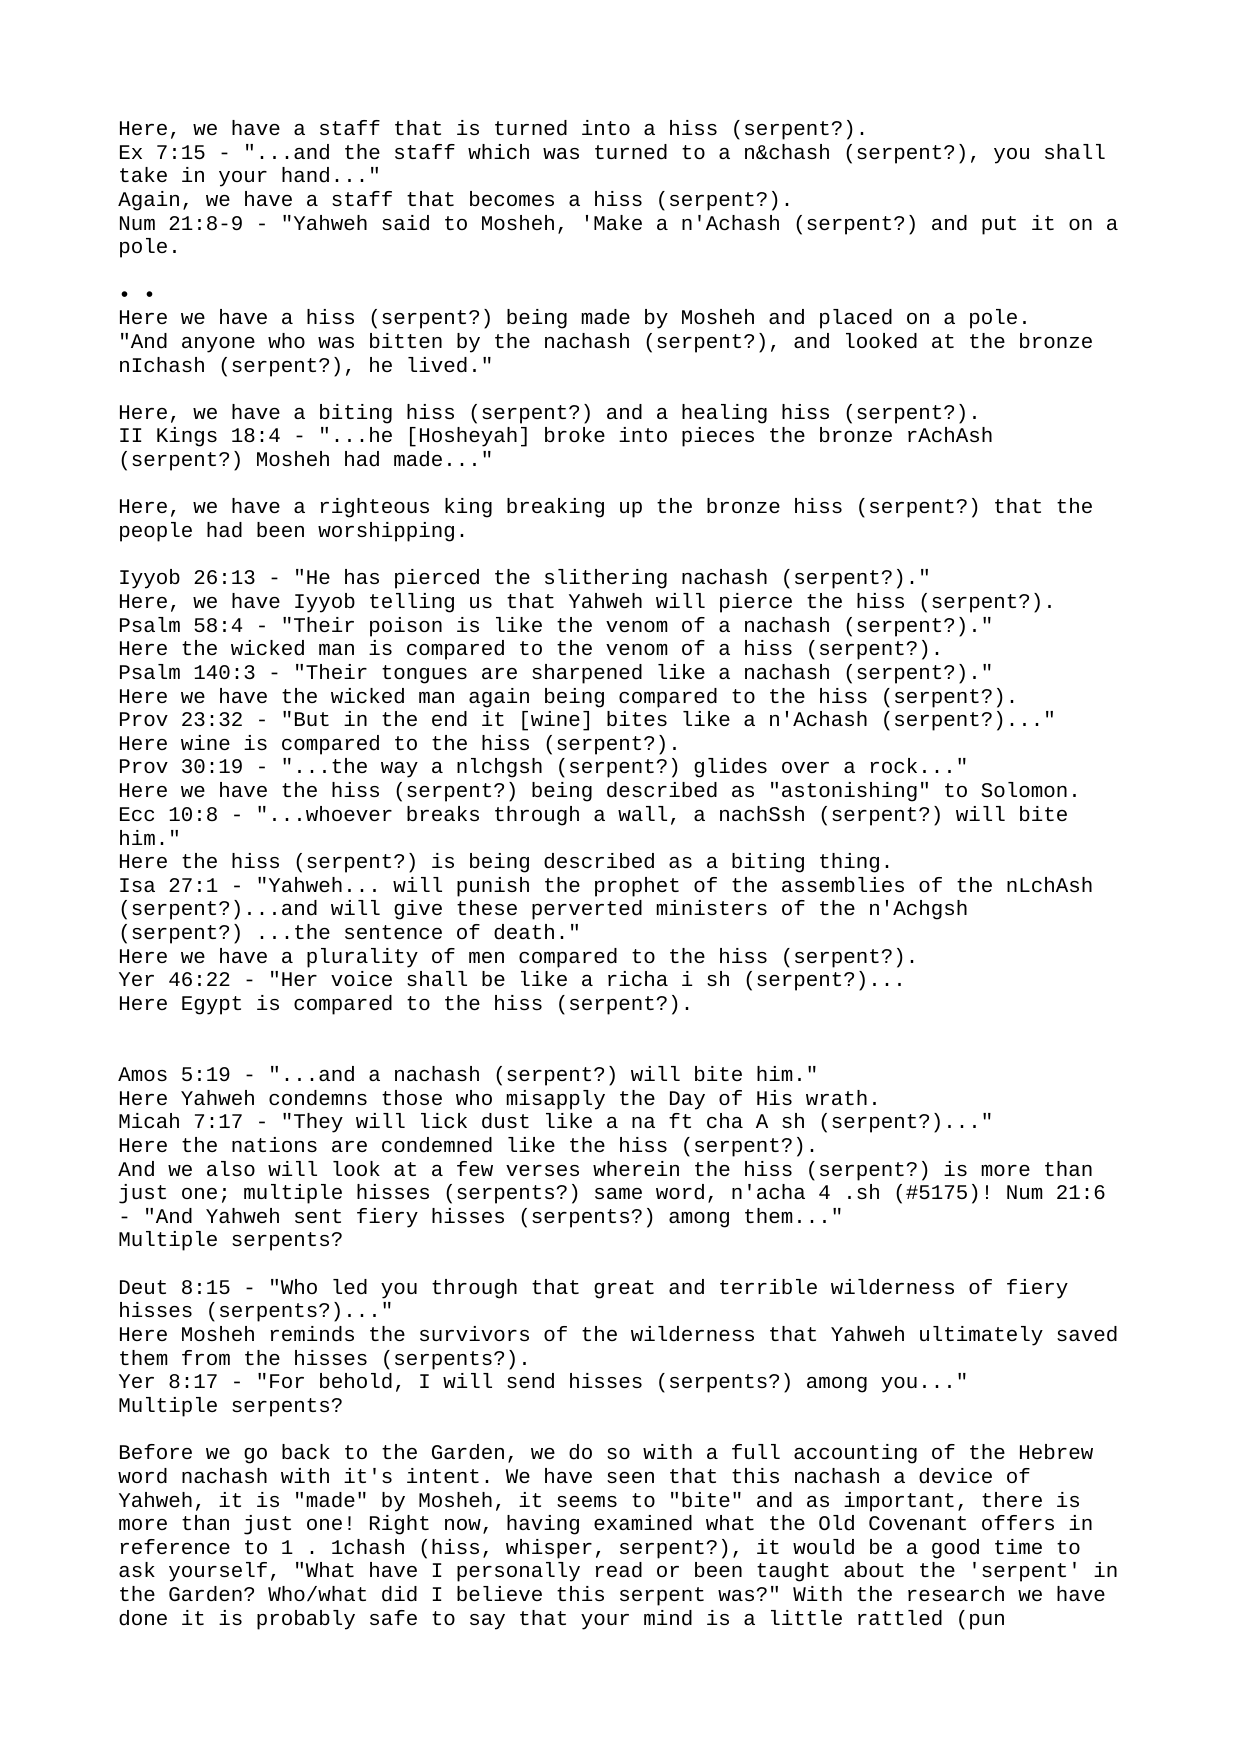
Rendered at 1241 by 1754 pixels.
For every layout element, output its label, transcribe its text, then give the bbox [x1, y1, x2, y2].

text Amos 5:19 - "...and a nachash (serpent?) will bite him." [118, 1064, 1122, 1088]
text Psalm 58:4 - "Their poison is like the venom of a nachash (serpent?)." [118, 615, 1122, 638]
text Prov 23:32 - "But in the end it [wine] bites like a n'Achash (serpent?)..." [118, 709, 1122, 733]
text II Kings 18:4 - "...he [Hosheyah] broke into pieces the bronze rAchAsh (serpent?) Mosheh had made..." [118, 426, 1122, 473]
text Prov 30:19 - "...the way a nlchgsh (serpent?) glides over a rock..." [118, 757, 1122, 780]
text Micah 7:17 - "They will lick dust like a na ft cha A sh (serpent?)..." [118, 1111, 1122, 1135]
text Ecc 10:8 - "...whoever breaks through a wall, a nachSsh (serpent?) will bite him." [118, 804, 1122, 851]
text Here we have the hiss (serpent?) being described as "astonishing" to Solomon. [118, 780, 1122, 804]
text Iyyob 26:13 - "He has pierced the slithering nachash (serpent?)." [118, 567, 1122, 591]
text Here the nations are condemned like the hiss (serpent?). [118, 1135, 1122, 1158]
text Here we have the wicked man again being compared to the hiss (serpent?). [118, 686, 1122, 709]
text Here we have a hiss (serpent?) being made by Mosheh and placed on a pole. [118, 307, 1122, 331]
text Here wine is compared to the hiss (serpent?). [118, 733, 1122, 757]
text Before we go back to the Garden, we do so with a full accounting of the Hebrew word nachash with it's intent. We have seen that this nachash a device of Yahweh, it is "made" by Mosheh, it seems to "bite" and as important, there is more than just one! Right now, having examined what the Old Covenant offers in reference to 1 . 1chash (hiss, whisper, serpent?), it would be a good time to ask yourself, "What have I personally read or been taught about the 'serpent' in the Garden? Who/what did I believe this serpent was?" With the research we have done it is probably safe to say that your mind is a little rattled (pun [118, 1442, 1122, 1631]
text Here we have a plurality of men compared to the hiss (serpent?). [118, 946, 1122, 969]
text Num 21:8-9 - "Yahweh said to Mosheh, 'Make a n'Achash (serpent?) and put it on a pole. [118, 213, 1122, 260]
text Multiple serpents? [118, 1229, 1122, 1253]
text Ex 7:15 - "...and the staff which was turned to a n&chash (serpent?), you shall take in your hand..." [118, 142, 1122, 189]
text Here, we have a righteous king breaking up the bronze hiss (serpent?) that the people had been worshipping. [118, 496, 1122, 544]
text Here, we have a biting hiss (serpent?) and a healing hiss (serpent?). [118, 402, 1122, 426]
text Here Yahweh condemns those who misapply the Day of His wrath. [118, 1088, 1122, 1111]
text • • [118, 284, 1122, 307]
text Yer 46:22 - "Her voice shall be like a richa i sh (serpent?)... [118, 969, 1122, 993]
text Yer 8:17 - "For behold, I will send hisses (serpents?) among you..." [118, 1371, 1122, 1395]
text Again, we have a staff that becomes a hiss (serpent?). [118, 189, 1122, 213]
text Psalm 140:3 - "Their tongues are sharpened like a nachash (serpent?)." [118, 662, 1122, 686]
text Here, we have a staff that is turned into a hiss (serpent?). [118, 118, 1122, 142]
text "And anyone who was bitten by the nachash (serpent?), and looked at the bronze nIchash (serpent?), he lived." [118, 331, 1122, 378]
text And we also will look at a few verses wherein the hiss (serpent?) is more than just one; multiple hisses (serpents?) same word, n'acha 4 .sh (#5175)! Num 21:6 - "And Yahweh sent fiery hisses (serpents?) among them..." [118, 1158, 1122, 1229]
text Here, we have Iyyob telling us that Yahweh will pierce the hiss (serpent?). [118, 591, 1122, 615]
text Deut 8:15 - "Who led you through that great and terrible wilderness of fiery hisses (serpents?)..." [118, 1277, 1122, 1324]
text Here Egypt is compared to the hiss (serpent?). [118, 993, 1122, 1017]
text Here the hiss (serpent?) is being described as a biting thing. [118, 851, 1122, 875]
text Multiple serpents? [118, 1395, 1122, 1419]
text Here the wicked man is compared to the venom of a hiss (serpent?). [118, 638, 1122, 662]
text Here Mosheh reminds the survivors of the wilderness that Yahweh ultimately saved them from the hisses (serpents?). [118, 1324, 1122, 1371]
text Isa 27:1 - "Yahweh... will punish the prophet of the assemblies of the nLchAsh (serpent?)...and will give these perverted ministers of the n'Achgsh (serpent?) ...the sentence of death." [118, 875, 1122, 946]
